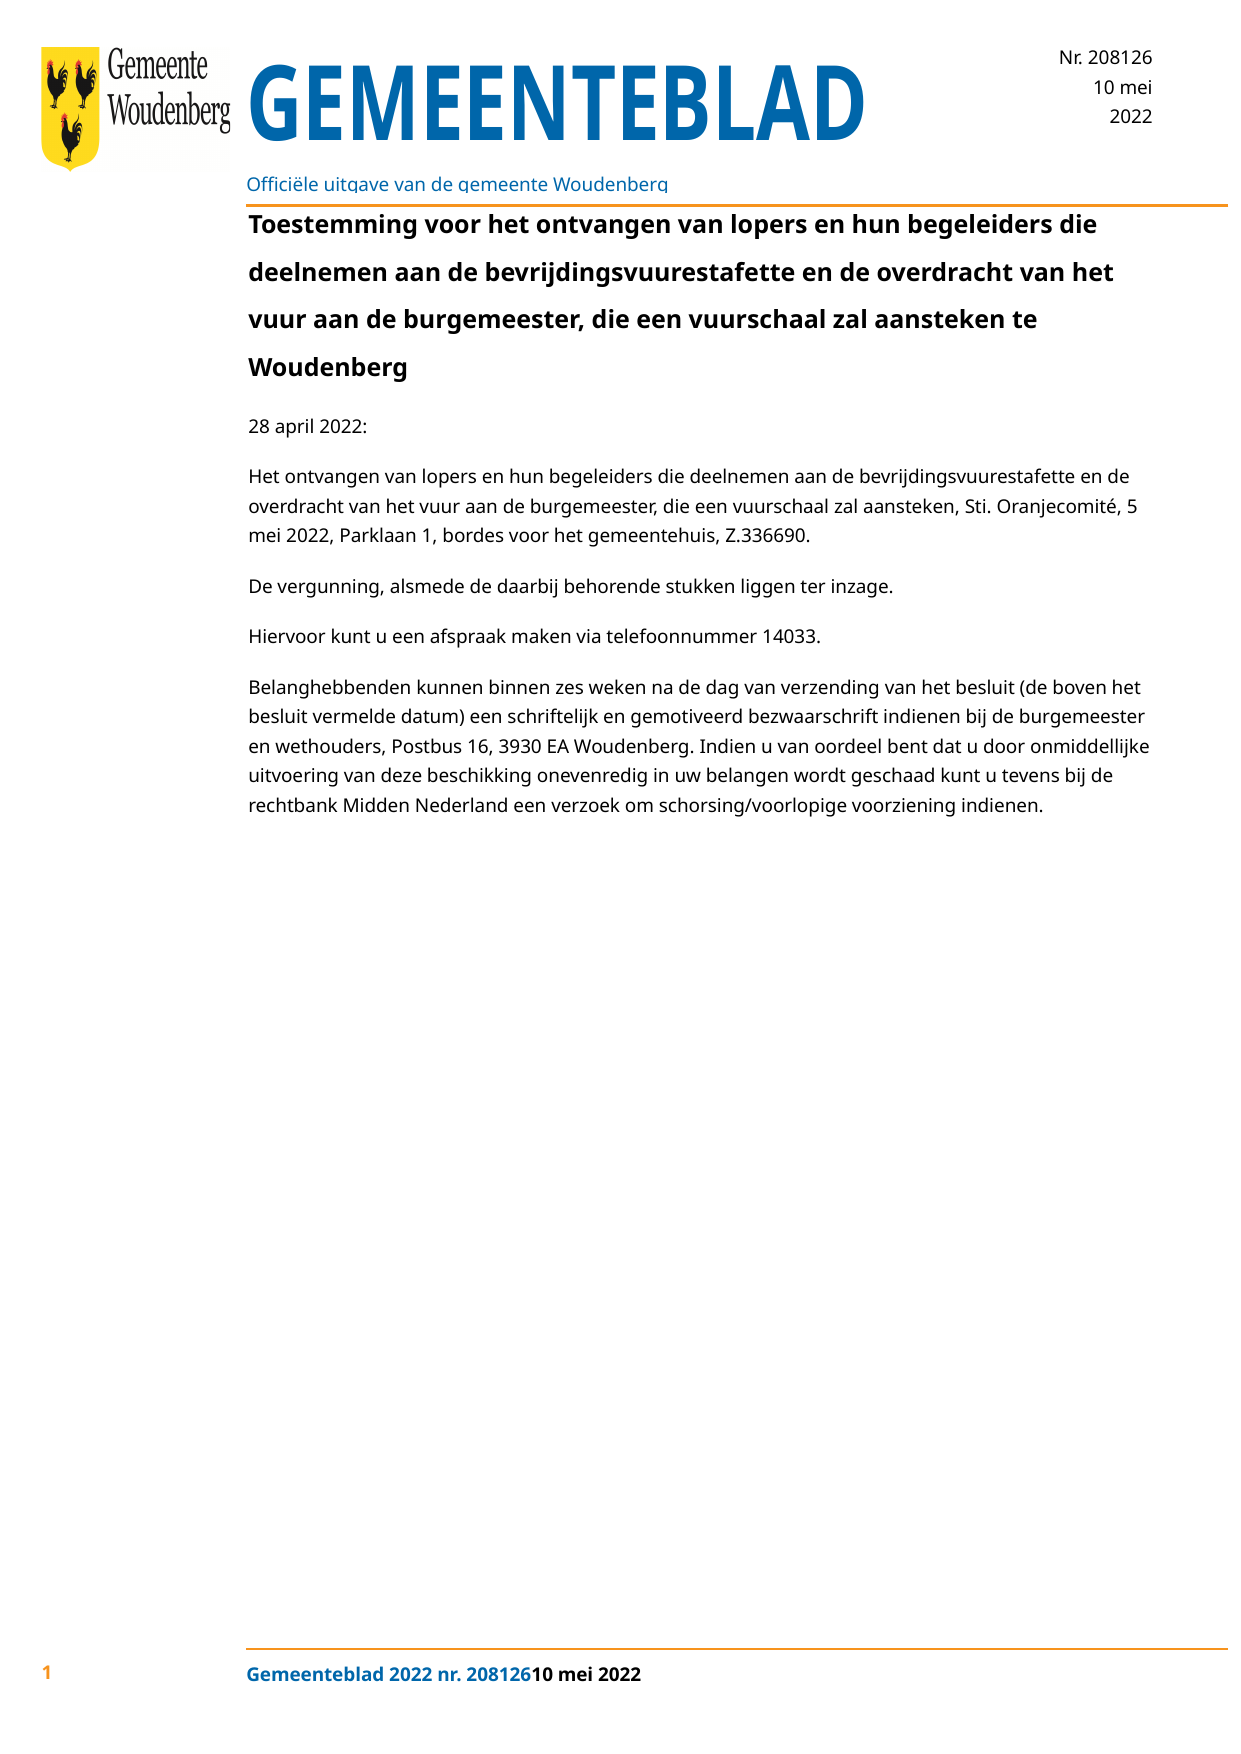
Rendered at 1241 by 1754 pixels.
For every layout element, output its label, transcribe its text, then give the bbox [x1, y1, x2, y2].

text Het ontvangen van lopers en hun begeleiders die deelnemen aan de bevrijdingsvuurestafette en de overdracht van het vuur aan de burgemeester, die een vuurschaal zal aansteken, Sti. Oranjecomité, 5 mei 2022, Parklaan 1, bordes voor het gemeentehuis, Z.336690. [248, 463, 1152, 548]
picture [41, 47, 231, 172]
text Hiervoor kunt u een afspraak maken via telefoonnummer 14033. [248, 623, 1152, 649]
text De vergunning, alsmede de daarbij behorende stukken liggen ter inzage. [248, 573, 1152, 599]
text 28 april 2022: [248, 413, 1152, 439]
text Belanghebbenden kunnen binnen zes weken na de dag van verzending van het besluit (de boven het besluit vermelde datum) een schriftelijk en gemotiveerd bezwaarschrift indienen bij de burgemeester en wethouders, Postbus 16, 3930 EA Woudenberg. Indien u van oordeel bent dat u door onmiddellijke uitvoering van deze beschikking onevenredig in uw belangen wordt geschaad kunt u tevens bij de rechtbank Midden Nederland een verzoek om schorsing/voorlopige voorziening indienen. [248, 674, 1152, 818]
text Toestemming voor het ontvangen van lopers en hun begeleiders die deelnemen aan de bevrijdingsvuurestafette en de overdracht van het vuur aan de burgemeester, die een vuurschaal zal aansteken te Woudenberg [248, 207, 1152, 384]
